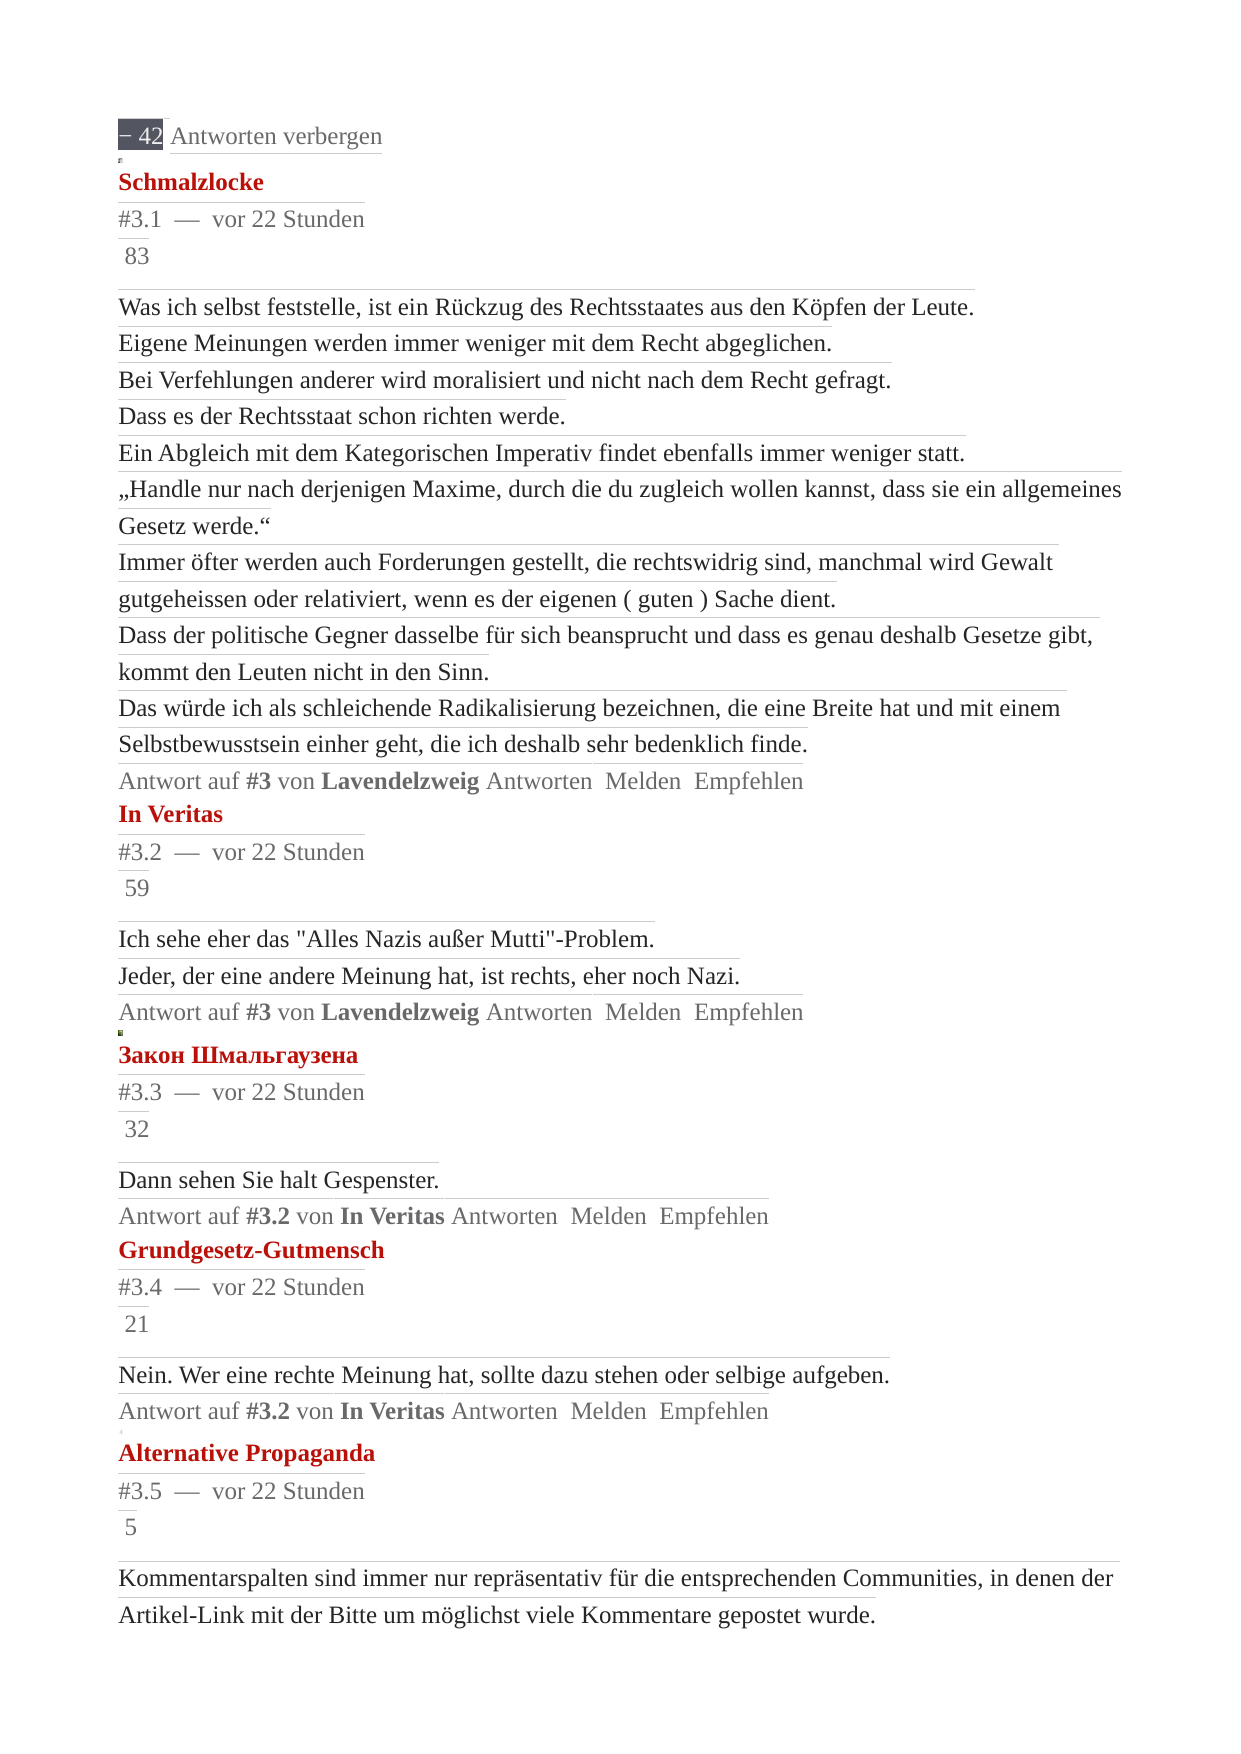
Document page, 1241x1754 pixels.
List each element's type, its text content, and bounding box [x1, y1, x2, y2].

text #3.3 — vor 22 Stunden [118, 1074, 1122, 1106]
text Antwort auf #3.2 von In Veritas Antworten Melden Empfehlen [118, 1198, 1122, 1230]
text Antwort auf #3.2 von In Veritas Antworten Melden Empfehlen [118, 1393, 1122, 1425]
text Ich sehe eher das "Alles Nazis außer Mutti"-Problem. Jeder, der eine andere Meinung hat, ist rechts, eher noch Nazi. [118, 921, 1122, 990]
text In Veritas [118, 799, 1122, 828]
text Schmalzlocke [118, 167, 1122, 196]
text Nein. Wer eine rechte Meinung hat, sollte dazu stehen oder selbige aufgeben. [118, 1357, 1122, 1388]
text 59 [118, 870, 1122, 902]
text 5 [118, 1509, 1122, 1541]
text #3.5 — vor 22 Stunden [118, 1473, 1122, 1505]
text Закон Шмальгаузена [118, 1040, 1122, 1068]
text Antwort auf #3 von Lavendelzweig Antworten Melden Empfehlen [118, 763, 1122, 795]
text 21 [118, 1306, 1122, 1337]
text Ein Abgleich mit dem Kategorischen Imperativ findet ebenfalls immer weniger statt. [118, 435, 1122, 471]
text Antwort auf #3 von Lavendelzweig Antworten Melden Empfehlen [118, 994, 1122, 1026]
text Das würde ich als schleichende Radikalisierung bezeichnen, die eine Breite hat und mit einem Selbstbewusstsein einher geht, die ich deshalb sehr bedenklich finde. [118, 690, 1122, 758]
text Grundgesetz-Gutmensch [118, 1235, 1122, 1263]
text 32 [118, 1111, 1122, 1142]
text „Handle nur nach derjenigen Maxime, durch die du zugleich wollen kannst, dass sie ein allgemeines Gesetz werde.“ [118, 472, 1122, 539]
text Dann sehen Sie halt Gespenster. [118, 1162, 1122, 1193]
text 83 [118, 238, 1122, 270]
text Immer öfter werden auch Forderungen gestellt, die rechtswidrig sind, manchmal wird Gewalt gutgeheissen oder relativiert, wenn es der eigenen ( guten ) Sache dient. Dass der politische Gegner dasselbe für sich beansprucht und dass es genau deshalb Gesetze gibt, kommt den Leuten nicht in den Sinn. [118, 544, 1122, 685]
text #3.4 — vor 22 Stunden [118, 1269, 1122, 1301]
text Was ich selbst feststelle, ist ein Rückzug des Rechtsstaates aus den Köpfen der Leute. Eigene Meinungen werden immer weniger mit dem Recht abgeglichen. Bei Verfehlungen anderer wird moralisiert und nicht nach dem Recht gefragt. Dass es der Rechtsstaat schon richten werde. [118, 289, 1122, 430]
text Alternative Propaganda [118, 1438, 1122, 1467]
text #3.2 — vor 22 Stunden [118, 834, 1122, 866]
text − 42 Antworten verbergen [118, 118, 1122, 153]
text #3.1 — vor 22 Stunden [118, 202, 1122, 233]
text Kommentarspalten sind immer nur repräsentativ für die entsprechenden Communities, in denen der Artikel-Link mit der Bitte um möglichst viele Kommentare gepostet wurde. [118, 1561, 1122, 1629]
